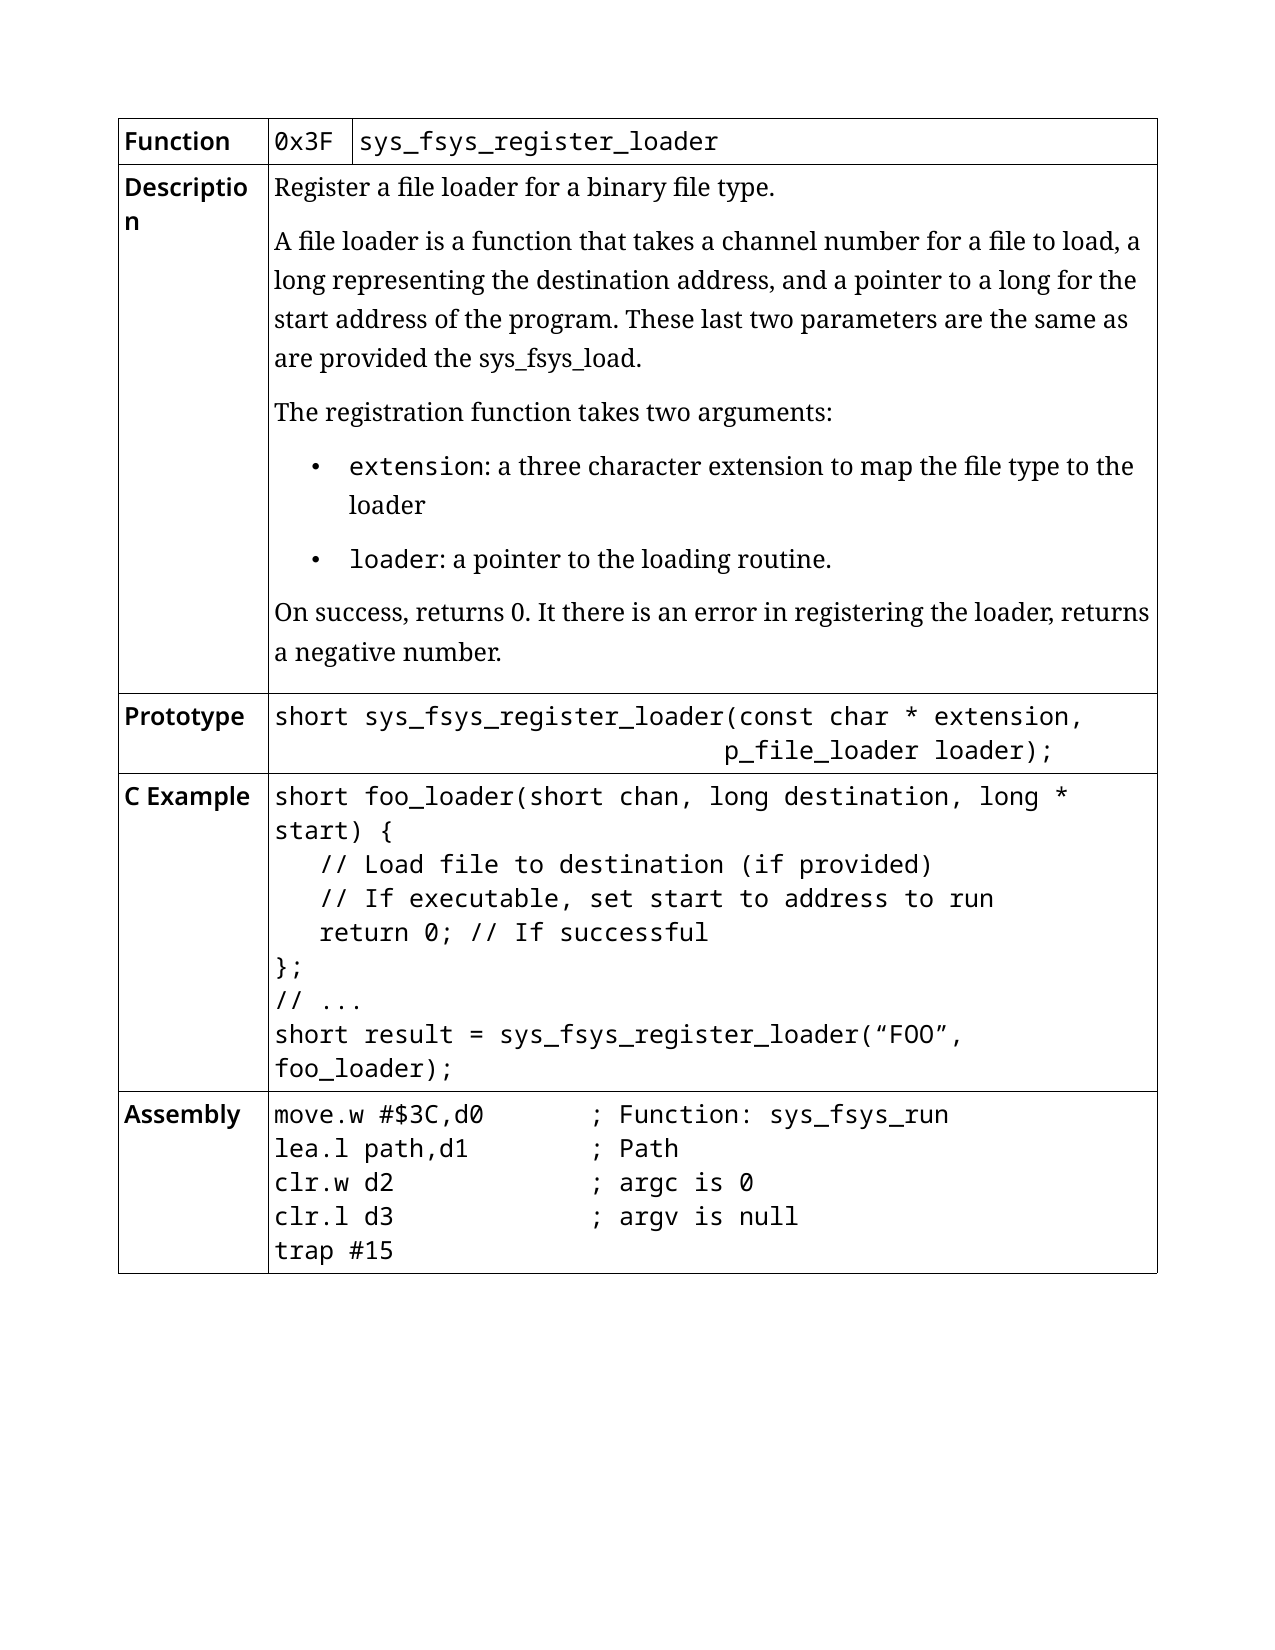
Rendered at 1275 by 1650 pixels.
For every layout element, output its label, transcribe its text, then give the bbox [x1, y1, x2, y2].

table_cell C Example [119, 774, 268, 1091]
table_cell Prototype [119, 694, 268, 772]
table_cell Description [119, 165, 268, 693]
table_cell move.w #$3C,d0 ; Function: sys_fsys_run lea.l path,d1 ; Path clr.w d2 ; argc is 0 clr.l d3 ; argv is null trap #15 [269, 1092, 1157, 1272]
table_header 0x3F [269, 119, 352, 164]
table_cell short foo_loader(short chan, long destination, long * start) { // Load file to destination (if provided) // If executable, set start to address to run return 0; // If successful }; // ... short result = sys_fsys_register_loader(“FOO”, foo_loader); [269, 774, 1157, 1091]
table_cell Register a file loader for a binary file type. A file loader is a function that takes a channel number for a file to load, a long representing the destination address, and a pointer to a long for the start address of the program. These last two parameters are the same as are provided the sys_fsys_load. The registration function takes two arguments: extension: a three character extension to map the file type to the loader loader: a pointer to the loading routine. On success, returns 0. It there is an error in registering the loader, returns a negative number. [269, 165, 1157, 693]
table_header Function [119, 119, 268, 164]
table_cell Assembly [119, 1092, 268, 1272]
table_cell short sys_fsys_register_loader(const char * extension, p_file_loader loader); [269, 694, 1157, 772]
table_header sys_fsys_register_loader [353, 119, 1157, 164]
